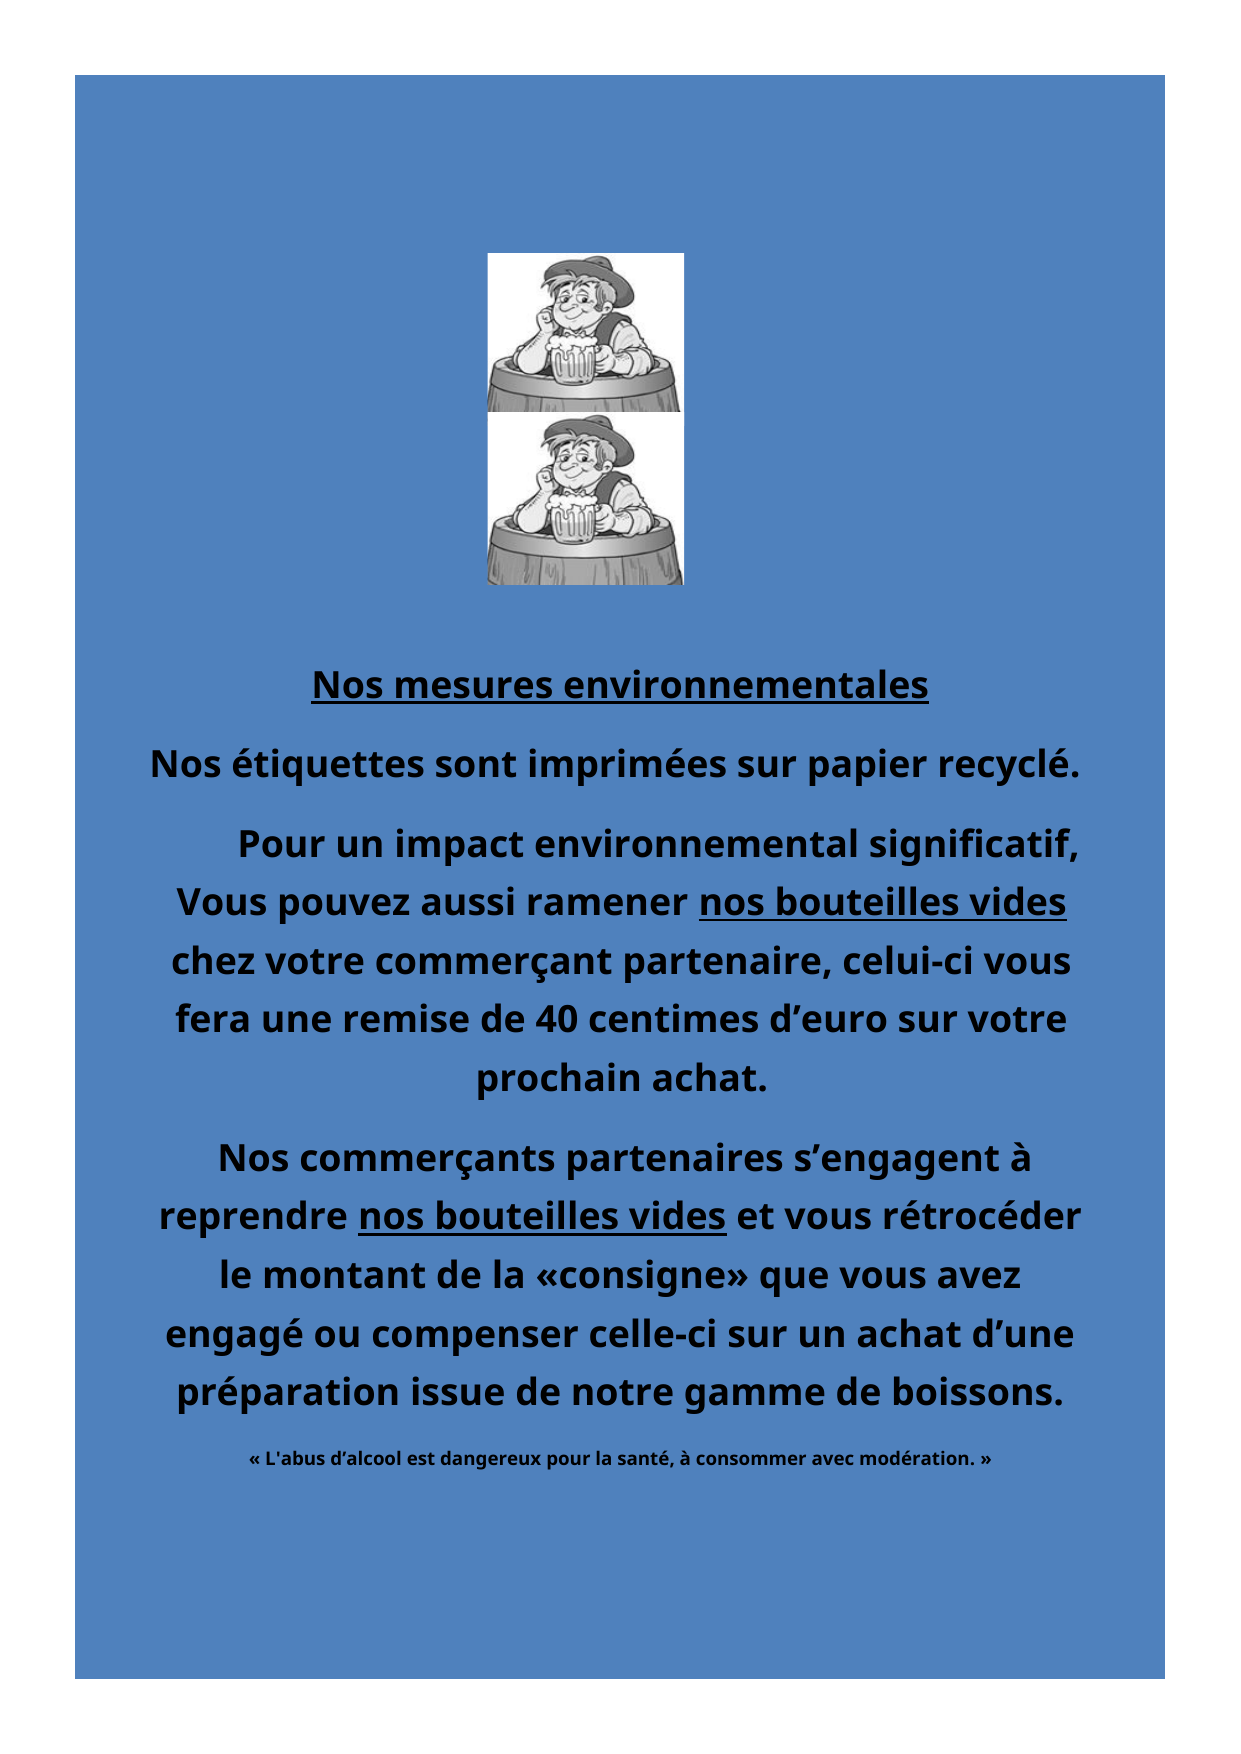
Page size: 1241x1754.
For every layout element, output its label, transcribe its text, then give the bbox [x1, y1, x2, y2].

text Pour un impact environnemental significatif, Vous pouvez aussi ramener nos bouteilles vides chez votre commerçant partenaire, celui-ci vous fera une remise de 40 centimes d’euro sur votre prochain achat. [149, 817, 1094, 1102]
text Nos commerçants partenaires s’engagent à reprendre nos bouteilles vides et vous rétrocéder le montant de la «consigne» que vous avez engagé ou compenser celle-ci sur un achat d’une préparation issue de notre gamme de boissons. [146, 1131, 1094, 1417]
text Nos mesures environnementales [146, 658, 1094, 709]
picture [487, 253, 685, 585]
text « L'abus d’alcool est dangereux pour la santé, à consommer avec modération. » [146, 1445, 1094, 1471]
text Nos étiquettes sont imprimées sur papier recyclé. [146, 737, 1094, 788]
